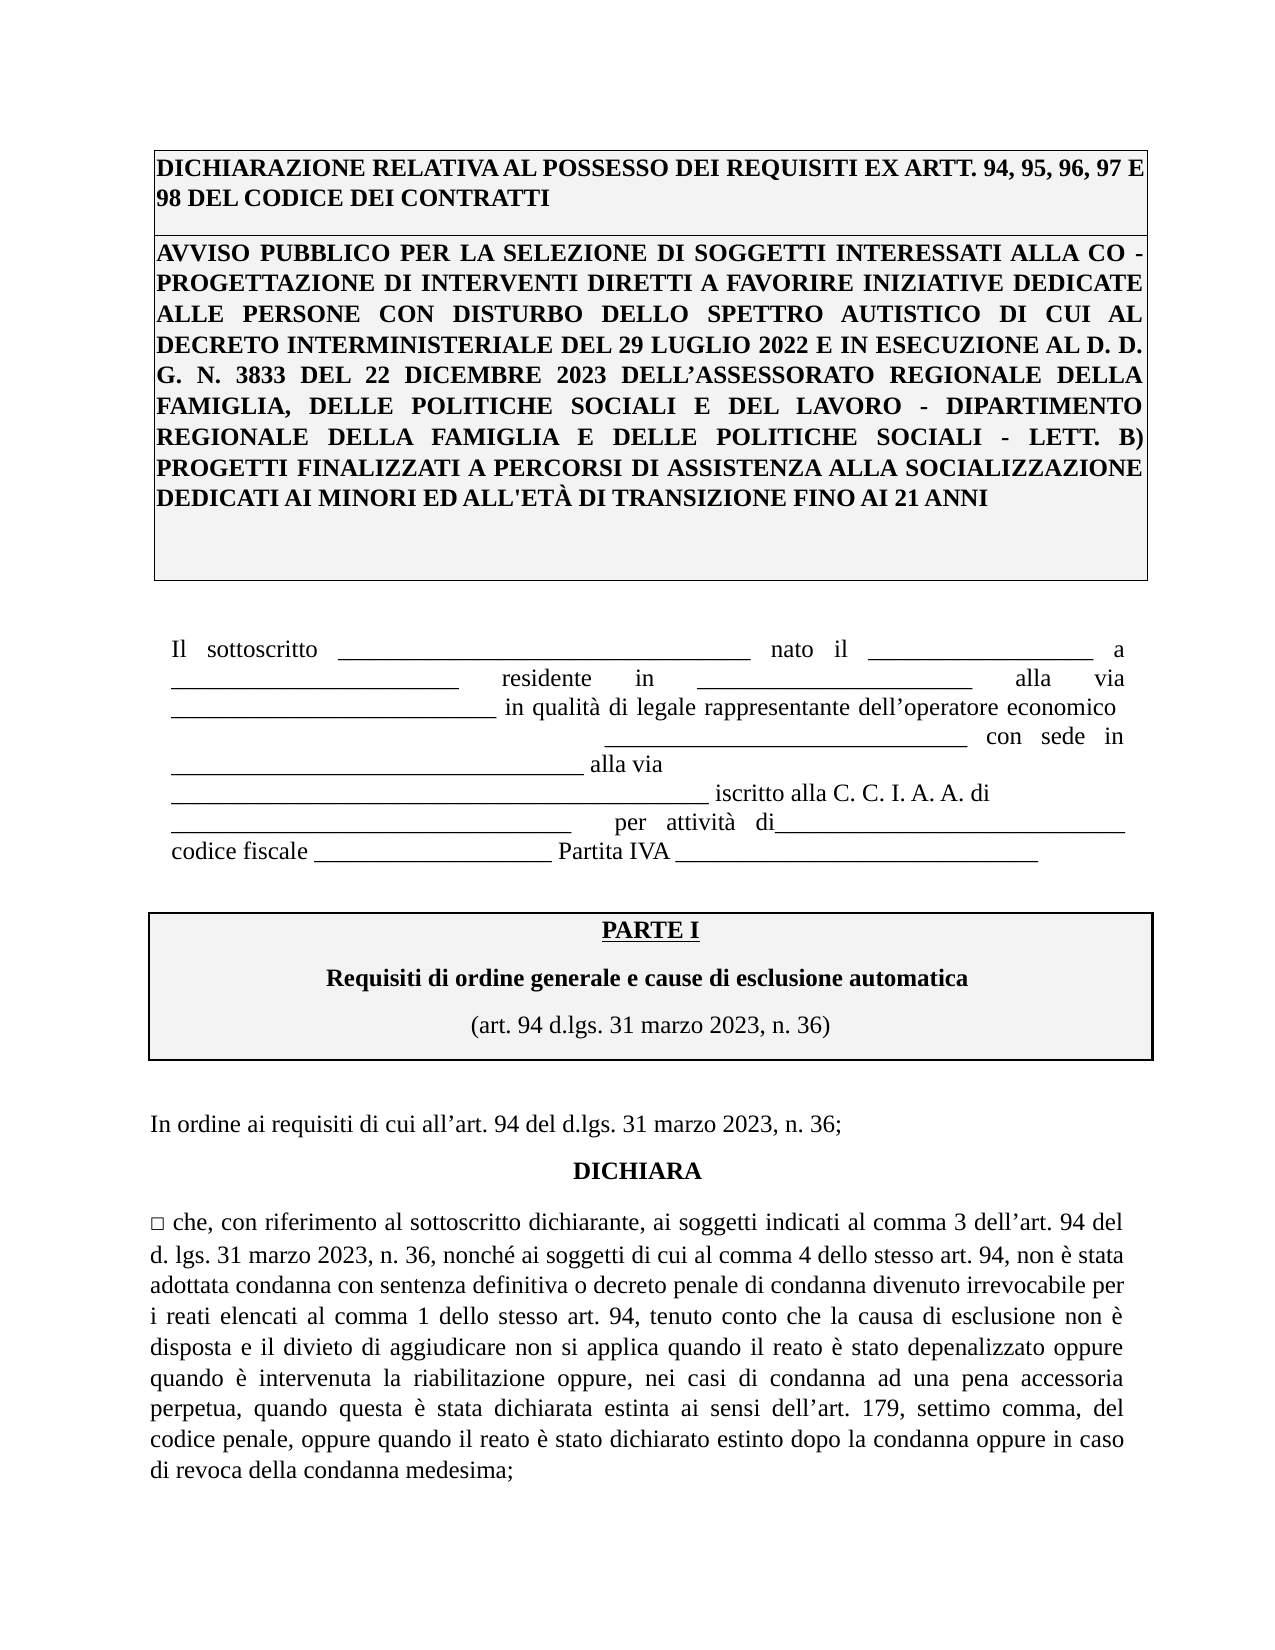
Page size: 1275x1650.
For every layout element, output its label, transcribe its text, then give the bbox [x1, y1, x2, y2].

table_header DICHIARAZIONE RELATIVA AL POSSESSO DEI REQUISITI EX ARTT. 94, 95, 96, 97 E 98 DEL CODICE DEI CONTRATTI [155, 151, 1147, 235]
text DICHIARA [150, 1156, 1125, 1185]
text ☐ che, con riferimento al sottoscritto dichiarante, ai soggetti indicati al comma 3 dell’art. 94 del d. lgs. 31 marzo 2023, n. 36, nonché ai soggetti di cui al comma 4 dello stesso art. 94, non è stata adottata condanna con sentenza definitiva o decreto penale di condanna divenuto irrevocabile per i reati elencati al comma 1 dello stesso art. 94, tenuto conto che la causa di esclusione non è disposta e il divieto di aggiudicare non si applica quando il reato è stato depenalizzato oppure quando è intervenuta la riabilitazione oppure, nei casi di condanna ad una pena accessoria perpetua, quando questa è stata dichiarata estinta ai sensi dell’art. 179, settimo comma, del codice penale, oppure quando il reato è stato dichiarato estinto dopo la condanna oppure in caso di revoca della condanna medesima; [150, 1204, 1125, 1483]
table_cell AVVISO PUBBLICO PER LA SELEZIONE DI SOGGETTI INTERESSATI ALLA CO - PROGETTAZIONE DI INTERVENTI DIRETTI A FAVORIRE INIZIATIVE DEDICATE ALLE PERSONE CON DISTURBO DELLO SPETTRO AUTISTICO DI CUI AL DECRETO INTERMINISTERIALE DEL 29 LUGLIO 2022 E IN ESECUZIONE AL D. D. G. N. 3833 DEL 22 DICEMBRE 2023 DELL’ASSESSORATO REGIONALE DELLA FAMIGLIA, DELLE POLITICHE SOCIALI E DEL LAVORO - DIPARTIMENTO REGIONALE DELLA FAMIGLIA E DELLE POLITICHE SOCIALI - LETT. B) PROGETTI FINALIZZATI A PERCORSI DI ASSISTENZA ALLA SOCIALIZZAZIONE DEDICATI AI MINORI ED ALL'ETÀ DI TRANSIZIONE FINO AI 21 ANNI [155, 236, 1147, 580]
table_header PARTE I Requisiti di ordine generale e cause di esclusione automatica (art. 94 d.lgs. 31 marzo 2023, n. 36) [150, 914, 1151, 1059]
text Il sottoscritto _________________________________ nato il __________________ a _______________________ residente in ______________________ alla via __________________________ in qualità di legale rappresentante dell’operatore economico _____________________________ con sede in _________________________________ alla via ___________________________________________ iscritto alla C. C. I. A. A. di ________________________________ per attività di____________________________ codice fiscale ___________________ Partita IVA _____________________________ [171, 634, 1125, 864]
text In ordine ai requisiti di cui all’art. 94 del d.lgs. 31 marzo 2023, n. 36; [150, 1109, 1125, 1138]
